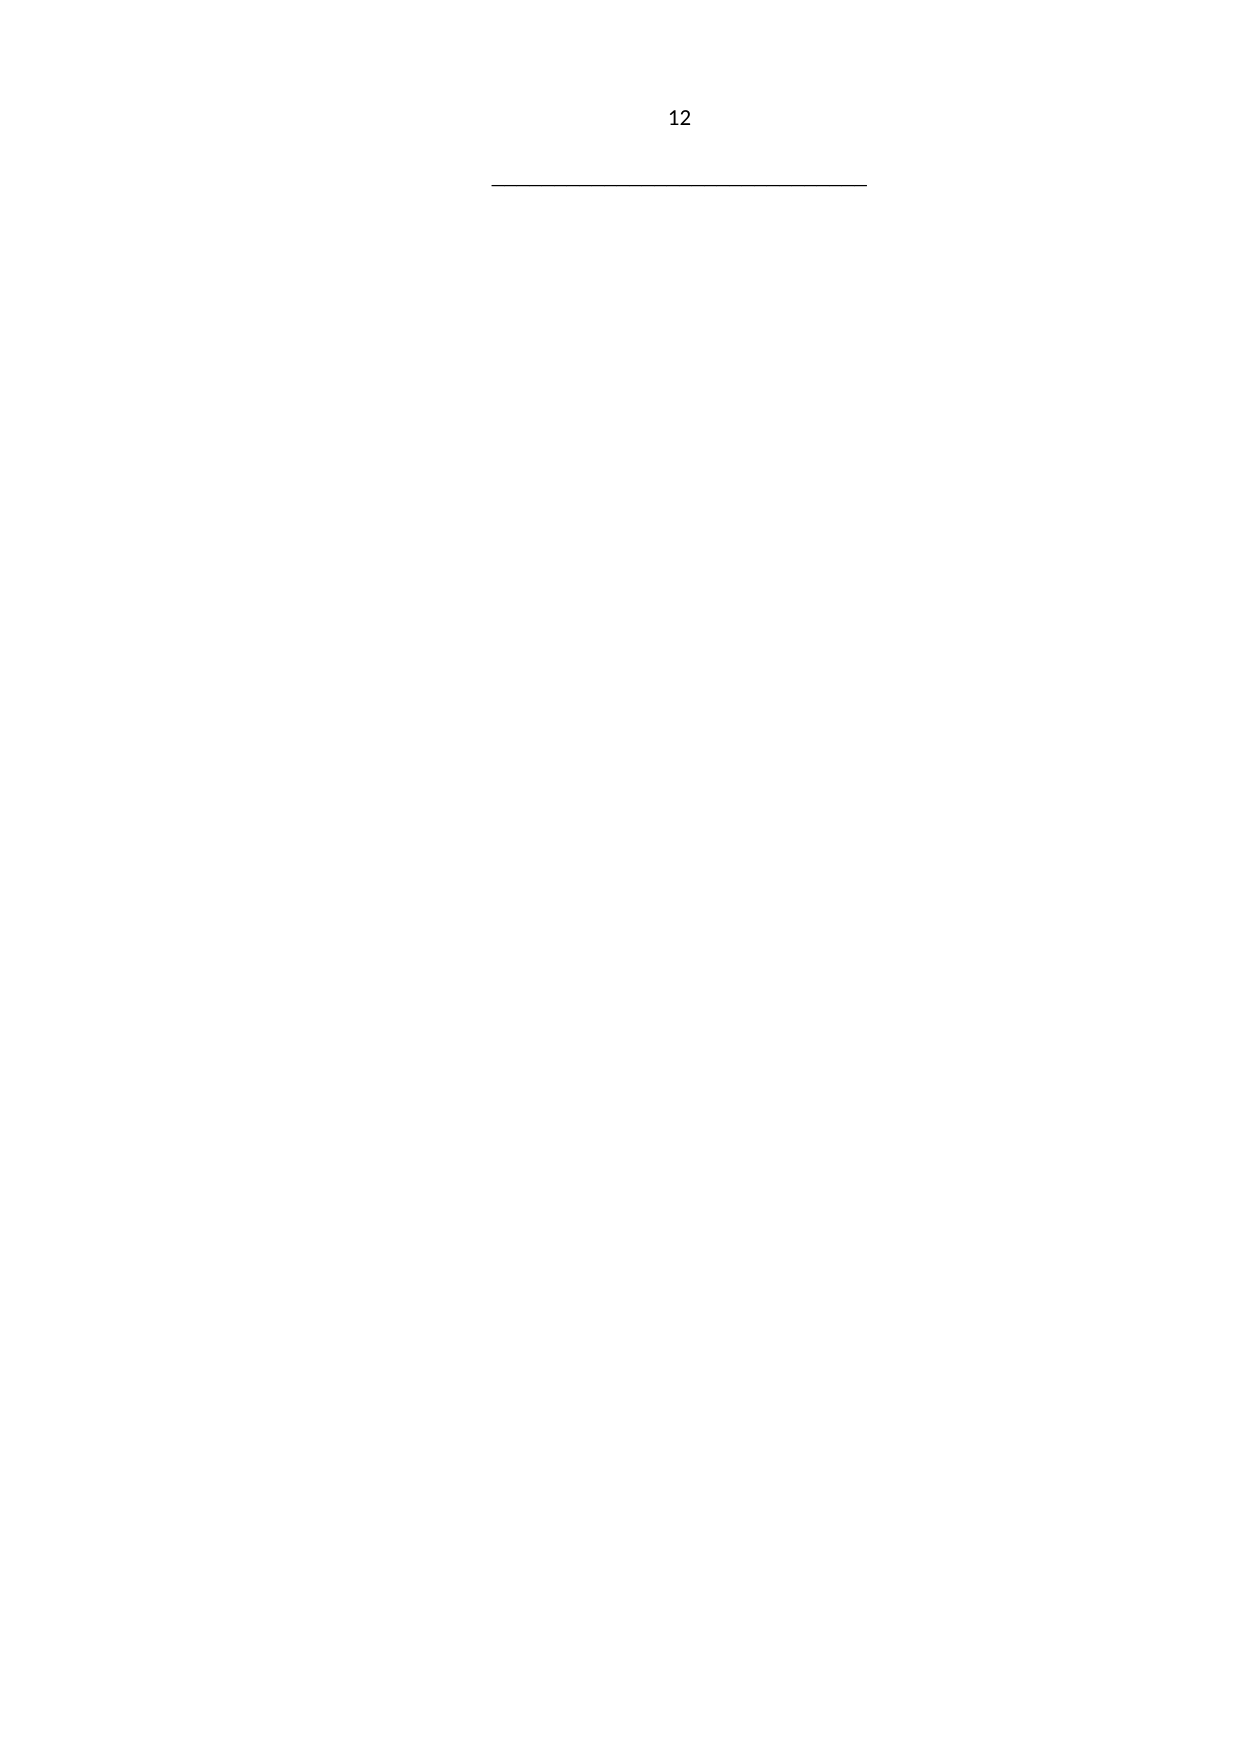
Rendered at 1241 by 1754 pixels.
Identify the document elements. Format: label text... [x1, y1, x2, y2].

text ______________________________ [177, 160, 1181, 189]
